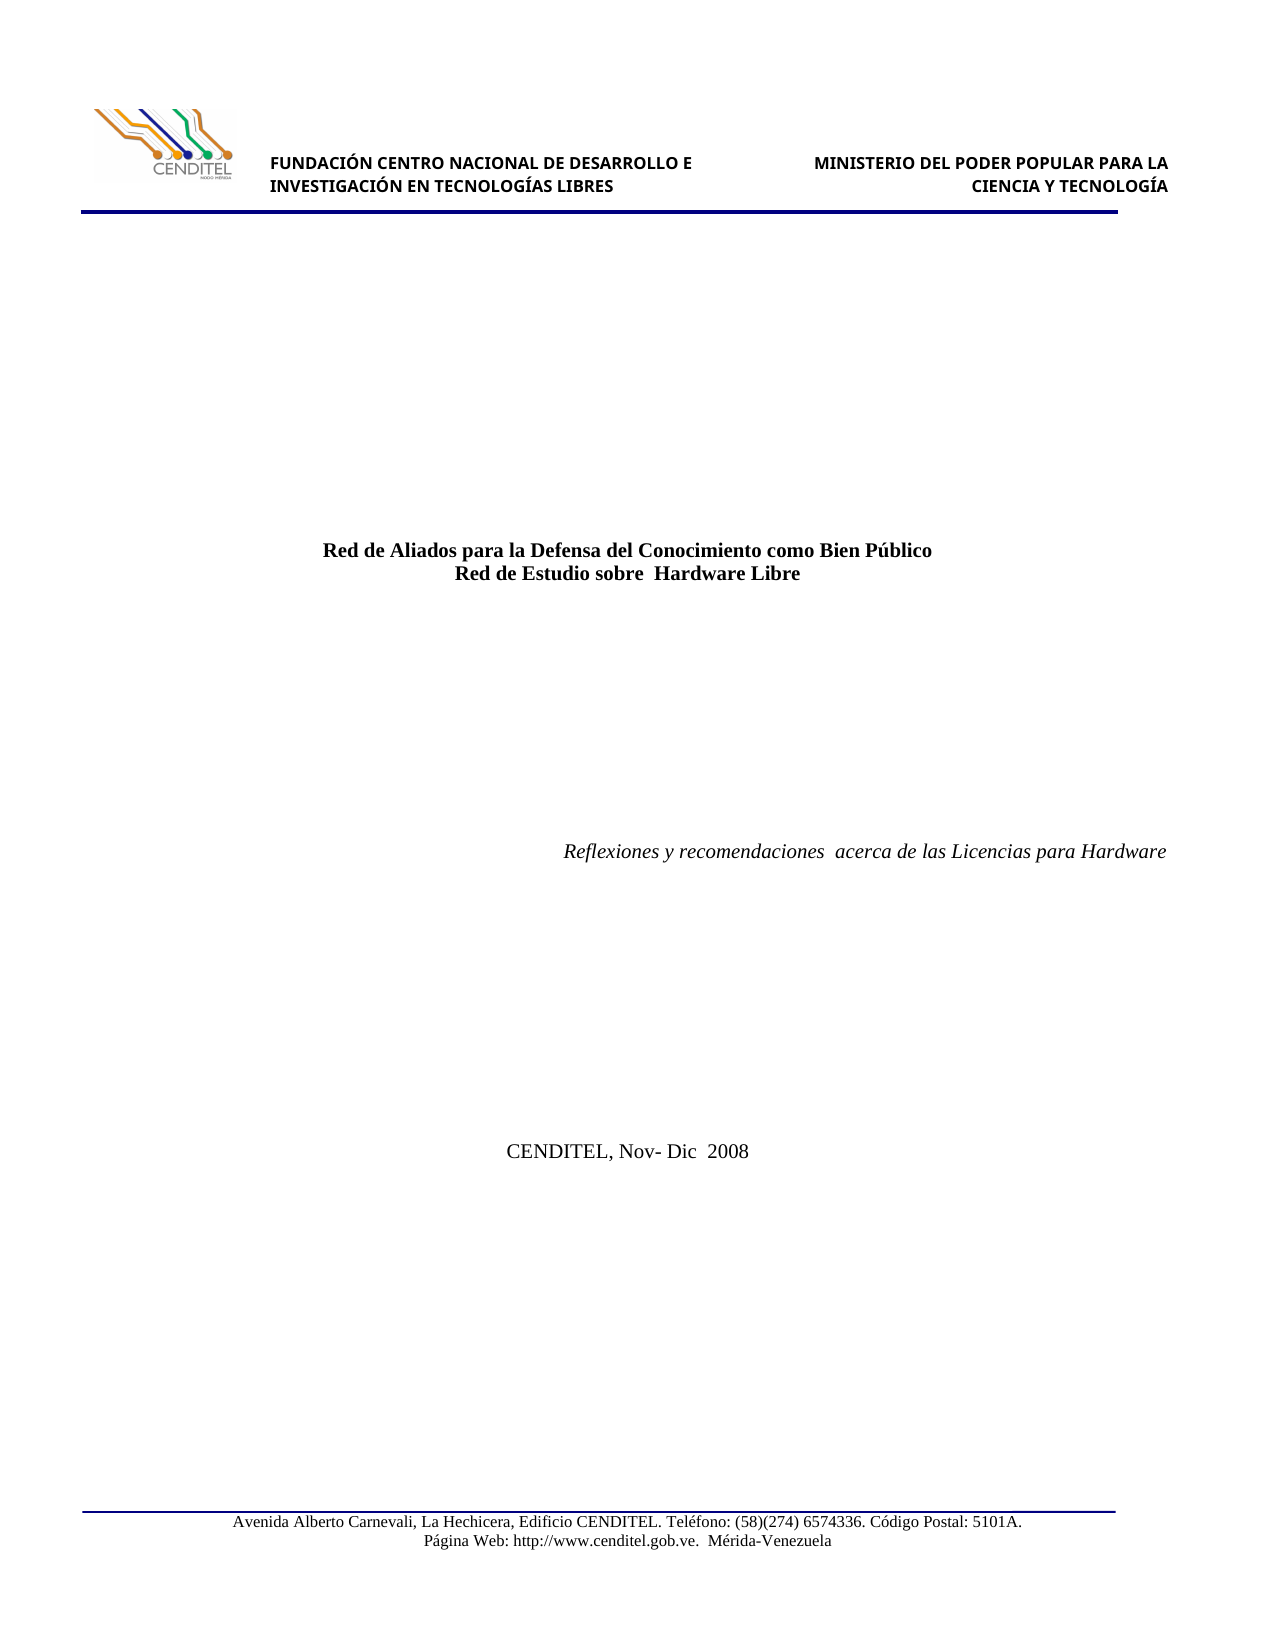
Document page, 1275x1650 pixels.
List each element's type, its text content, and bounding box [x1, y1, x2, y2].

text CENDITEL, Nov- Dic 2008 [81, 1140, 1174, 1163]
text Reflexiones y recomendaciones acerca de las Licencias para Hardware [81, 839, 1174, 863]
text Red de Estudio sobre Hardware Libre [81, 562, 1174, 585]
picture [94, 109, 237, 183]
text Red de Aliados para la Defensa del Conocimiento como Bien Público [81, 539, 1174, 562]
